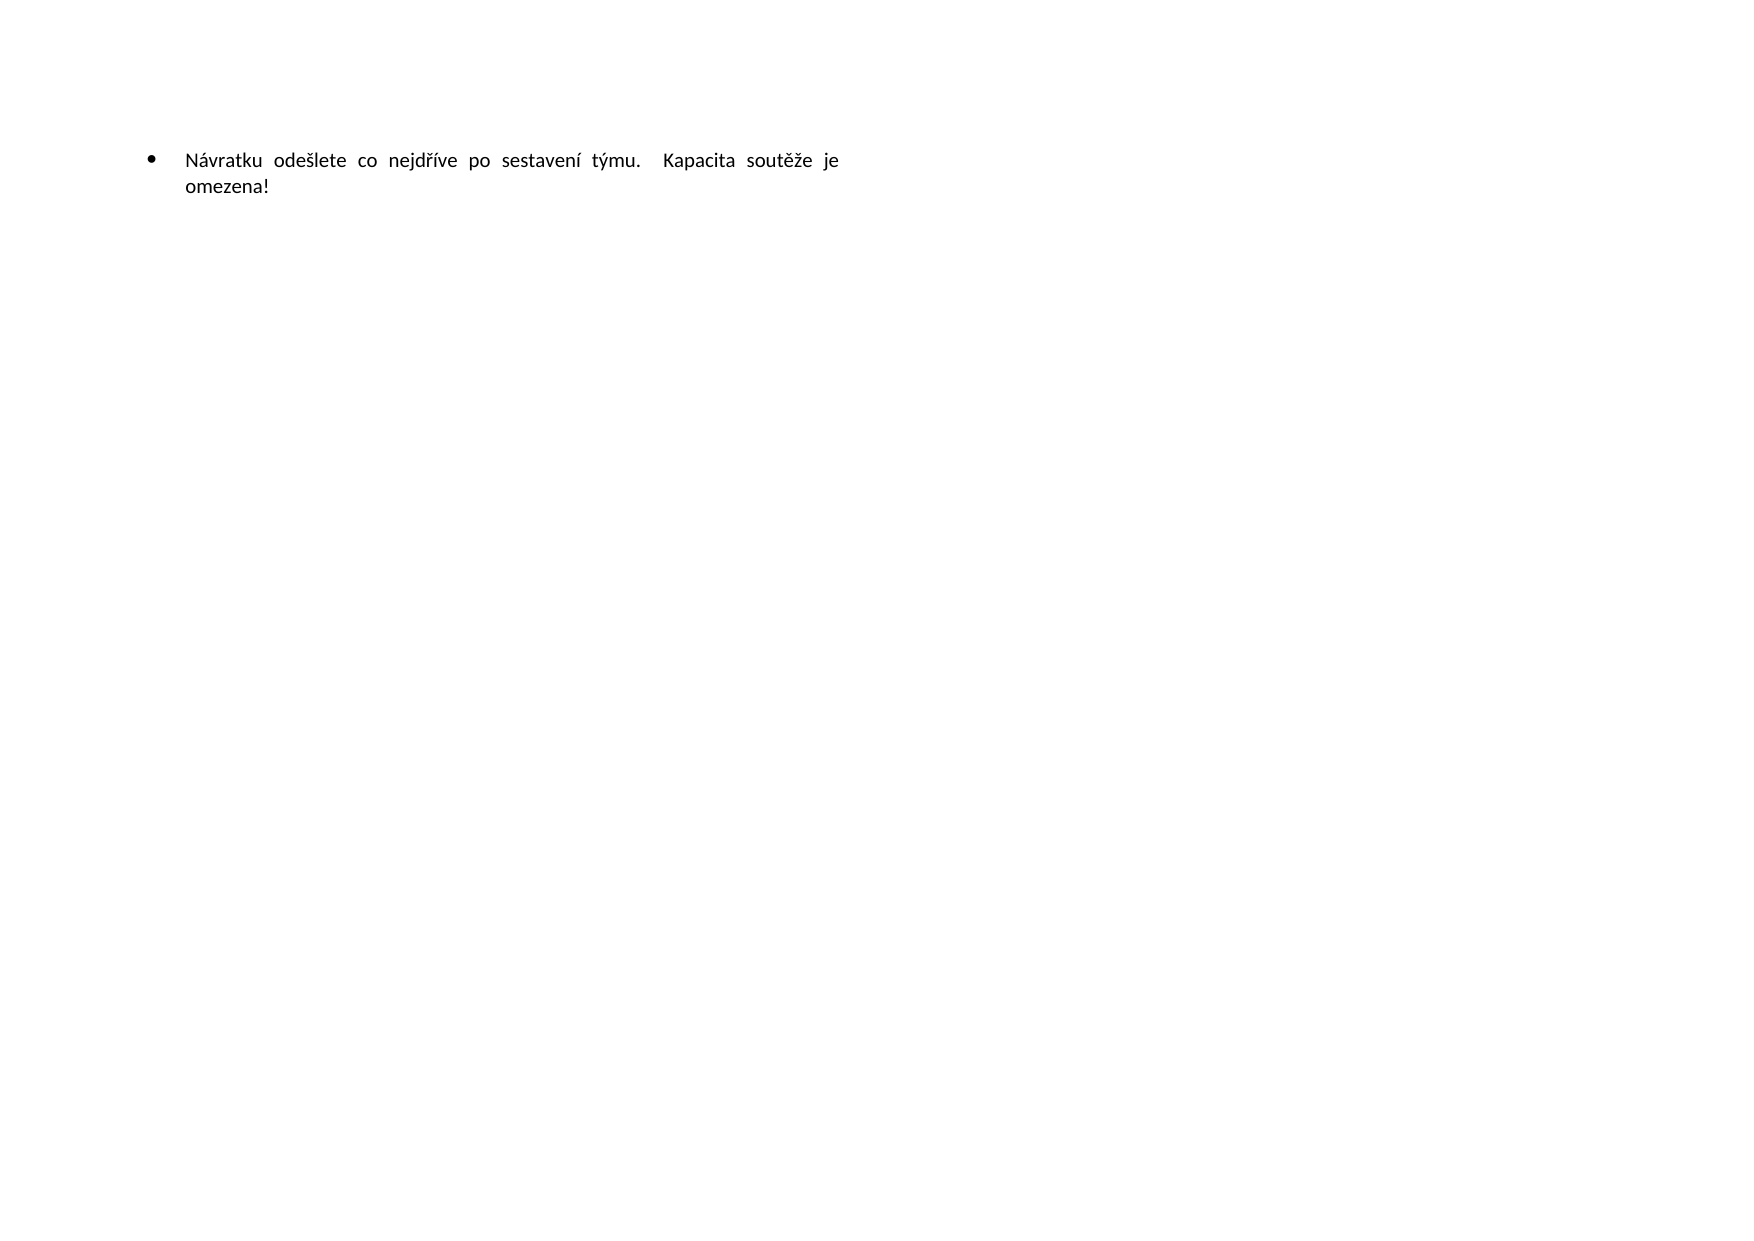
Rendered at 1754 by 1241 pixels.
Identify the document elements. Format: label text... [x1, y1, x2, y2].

list Návratku odešlete co nejdříve po sestavení týmu. Kapacita soutěže je omezena! [148, 148, 840, 198]
